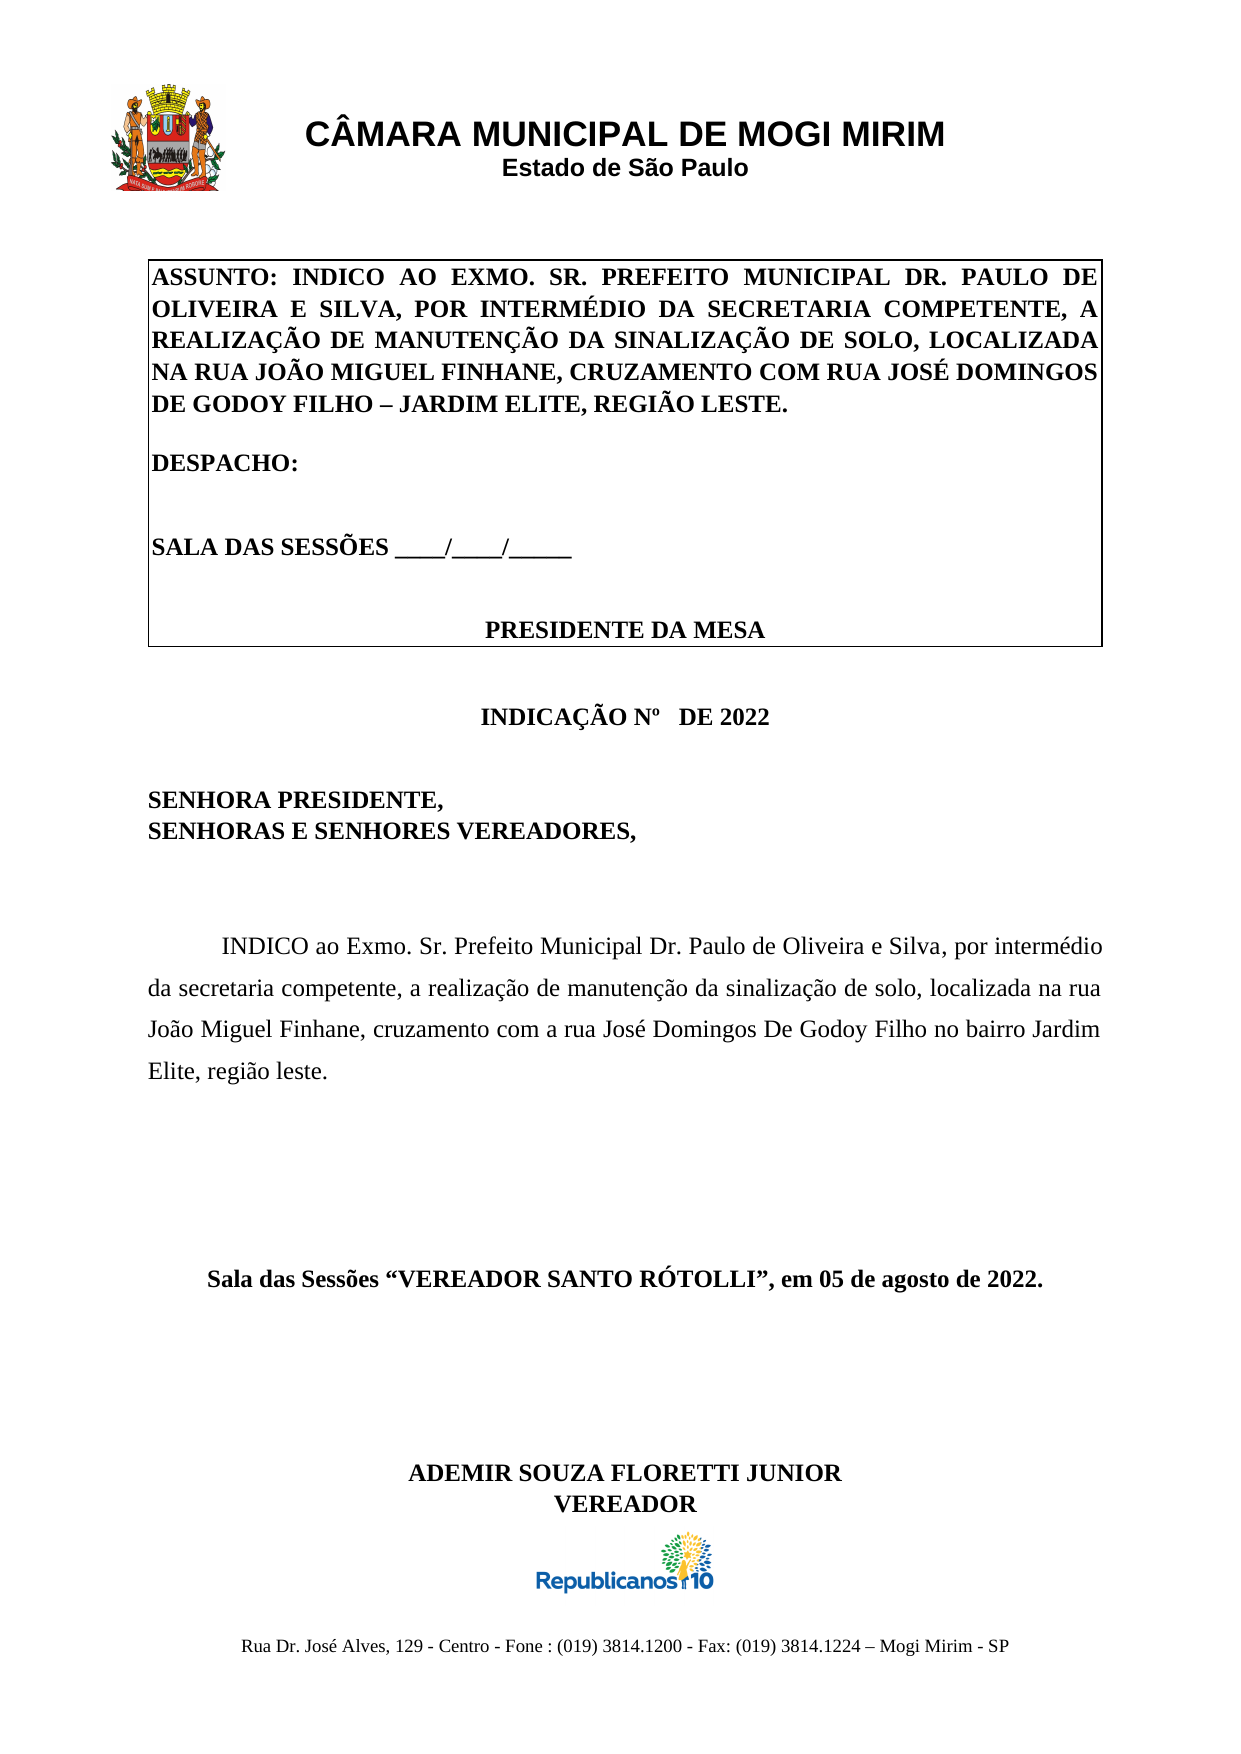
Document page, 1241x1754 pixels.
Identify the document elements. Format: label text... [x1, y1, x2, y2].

text Sala das Sessões “VEREADOR SANTO RÓTOLLI”, em 05 de agosto de 2022. [148, 1265, 1103, 1293]
text ASSUNTO: INDICO AO EXMO. SR. PREFEITO MUNICIPAL DR. PAULO DE OLIVEIRA E SILVA, POR INTERMÉDIO DA SECRETARIA COMPETENTE, A REALIZAÇÃO DE MANUTENÇÃO DA SINALIZAÇÃO DE SOLO, LOCALIZADA NA RUA JOÃO MIGUEL FINHANE, CRUZAMENTO COM RUA JOSÉ DOMINGOS DE GODOY FILHO – JARDIM ELITE, REGIÃO LESTE. [149, 261, 1101, 418]
text SENHORAS E SENHORES VEREADORES, [148, 817, 1103, 845]
text SENHORA PRESIDENTE, [148, 786, 1103, 813]
text VEREADOR [148, 1491, 1103, 1518]
text SALA DAS SESSÕES ____/____/_____ [149, 529, 1101, 560]
text INDICAÇÃO Nº DE 2022 [148, 703, 1103, 730]
text INDICO ao Exmo. Sr. Prefeito Municipal Dr. Paulo de Oliveira e Silva, por intermédio da secretaria competente, a realização de manutenção da sinalização de solo, localizada na rua João Miguel Finhane, cruzamento com a rua José Domingos De Godoy Filho no bairro Jardim Elite, região leste. [148, 932, 1103, 1085]
picture [110, 84, 226, 191]
text DESPACHO: [149, 446, 1101, 477]
picture [536, 1526, 714, 1606]
text ADEMIR SOUZA FLORETTI JUNIOR [148, 1459, 1103, 1487]
text PRESIDENTE DA MESA [149, 612, 1101, 646]
